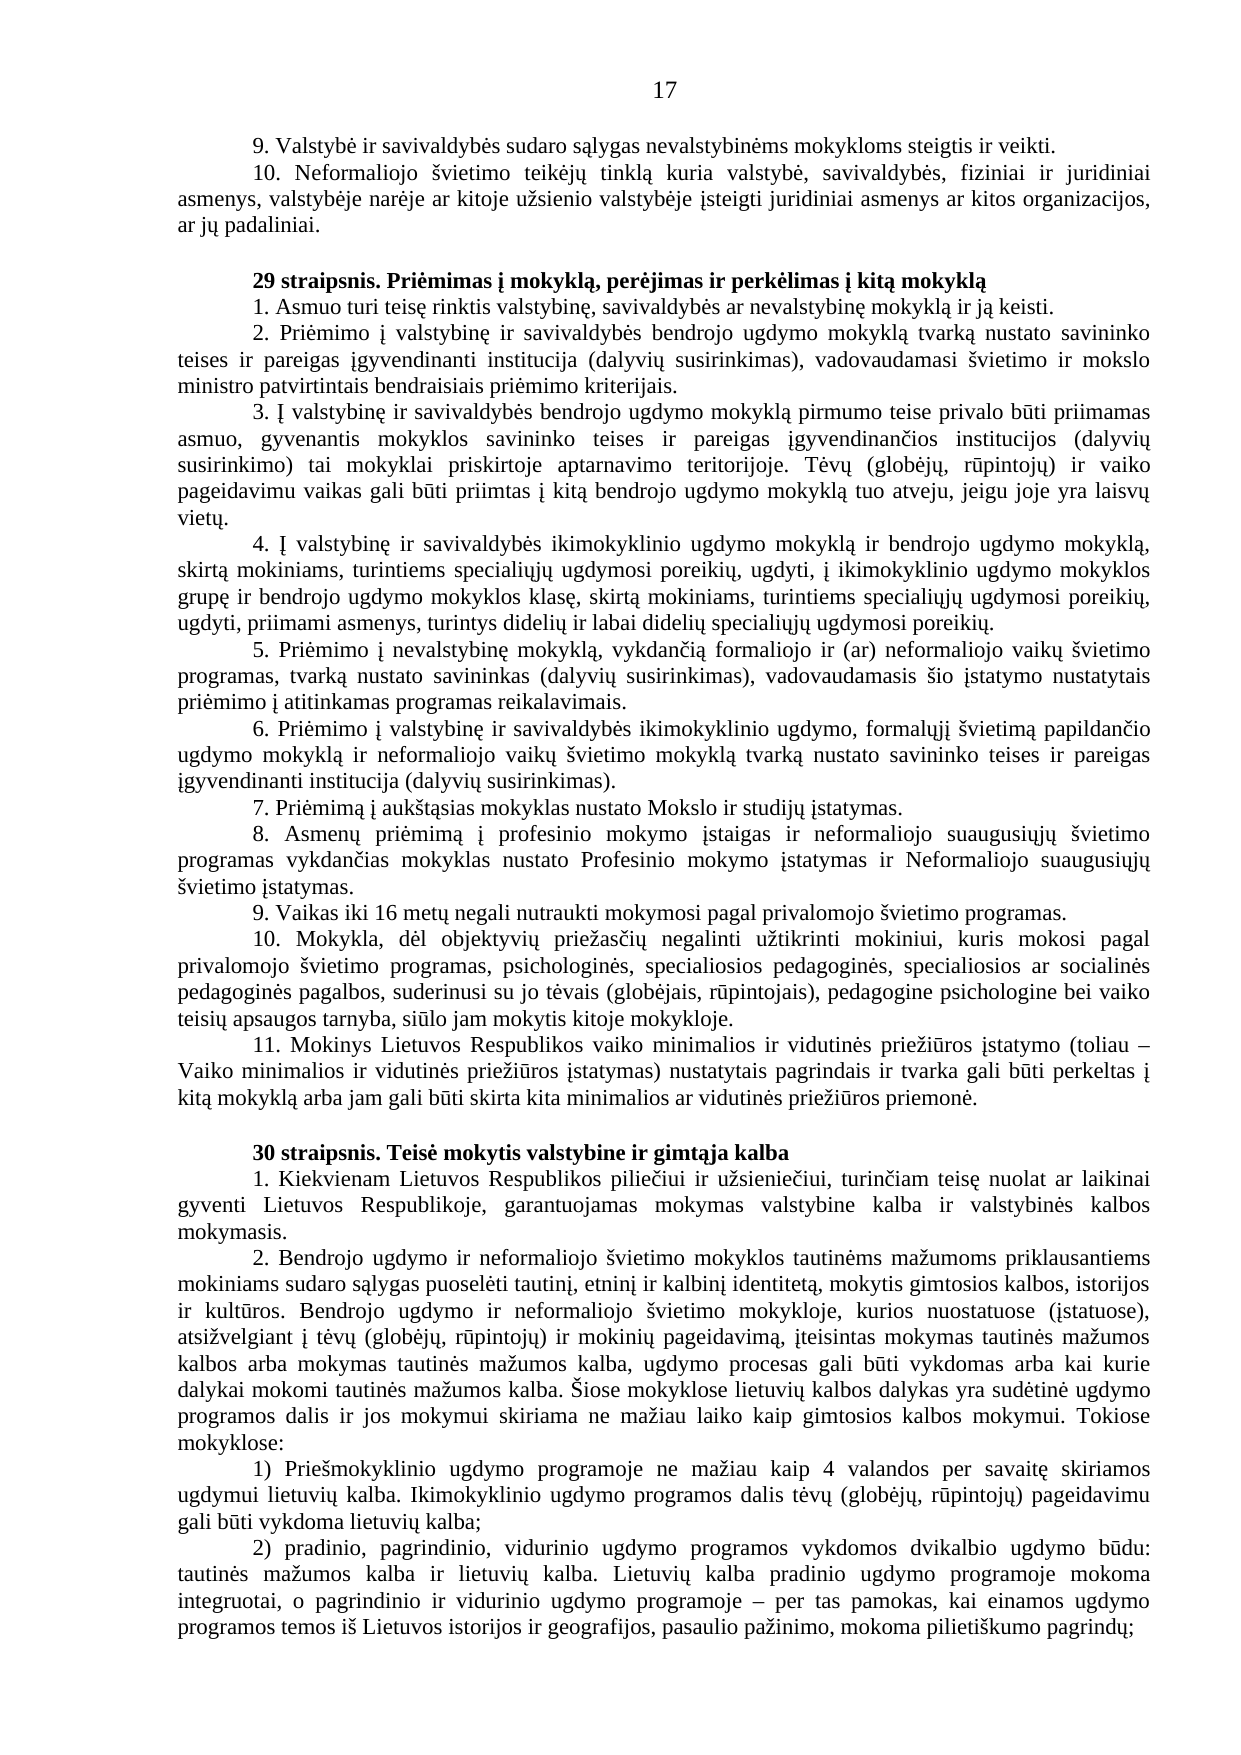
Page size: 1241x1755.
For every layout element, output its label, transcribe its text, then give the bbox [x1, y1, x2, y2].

text 10. Neformaliojo švietimo teikėjų tinklą kuria valstybė, savivaldybės, fiziniai ir juridiniai asmenys, valstybėje narėje ar kitoje užsienio valstybėje įsteigti juridiniai asmenys ar kitos organizacijos, ar jų padaliniai. [177, 159, 1152, 238]
text 3. Į valstybinę ir savivaldybės bendrojo ugdymo mokyklą pirmumo teise privalo būti priimamas asmuo, gyvenantis mokyklos savininko teises ir pareigas įgyvendinančios institucijos (dalyvių susirinkimo) tai mokyklai priskirtoje aptarnavimo teritorijoje. Tėvų (globėjų, rūpintojų) ir vaiko pageidavimu vaikas gali būti priimtas į kitą bendrojo ugdymo mokyklą tuo atveju, jeigu joje yra laisvų vietų. [177, 398, 1152, 530]
text 5. Priėmimo į nevalstybinę mokyklą, vykdančią formaliojo ir (ar) neformaliojo vaikų švietimo programas, tvarką nustato savininkas (dalyvių susirinkimas), vadovaudamasis šio įstatymo nustatytais priėmimo į atitinkamas programas reikalavimais. [177, 636, 1152, 715]
text 1. Kiekvienam Lietuvos Respublikos piliečiui ir užsieniečiui, turinčiam teisę nuolat ar laikinai gyventi Lietuvos Respublikoje, garantuojamas mokymas valstybine kalba ir valstybinės kalbos mokymasis. [177, 1165, 1152, 1244]
text 6. Priėmimo į valstybinę ir savivaldybės ikimokyklinio ugdymo, formalųjį švietimą papildančio ugdymo mokyklą ir neformaliojo vaikų švietimo mokyklą tvarką nustato savininko teises ir pareigas įgyvendinanti institucija (dalyvių susirinkimas). [177, 715, 1152, 794]
text 30 straipsnis. Teisė mokytis valstybine ir gimtąja kalba [177, 1139, 1152, 1165]
text 2. Priėmimo į valstybinę ir savivaldybės bendrojo ugdymo mokyklą tvarką nustato savininko teises ir pareigas įgyvendinanti institucija (dalyvių susirinkimas), vadovaudamasi švietimo ir mokslo ministro patvirtintais bendraisiais priėmimo kriterijais. [177, 319, 1152, 398]
text 2. Bendrojo ugdymo ir neformaliojo švietimo mokyklos tautinėms mažumoms priklausantiems mokiniams sudaro sąlygas puoselėti tautinį, etninį ir kalbinį identitetą, mokytis gimtosios kalbos, istorijos ir kultūros. Bendrojo ugdymo ir neformaliojo švietimo mokykloje, kurios nuostatuose (įstatuose), atsižvelgiant į tėvų (globėjų, rūpintojų) ir mokinių pageidavimą, įteisintas mokymas tautinės mažumos kalbos arba mokymas tautinės mažumos kalba, ugdymo procesas gali būti vykdomas arba kai kurie dalykai mokomi tautinės mažumos kalba. Šiose mokyklose lietuvių kalbos dalykas yra sudėtinė ugdymo programos dalis ir jos mokymui skiriama ne mažiau laiko kaip gimtosios kalbos mokymui. Tokiose mokyklose: [177, 1244, 1152, 1455]
text 1) Priešmokyklinio ugdymo programoje ne mažiau kaip 4 valandos per savaitę skiriamos ugdymui lietuvių kalba. Ikimokyklinio ugdymo programos dalis tėvų (globėjų, rūpintojų) pageidavimu gali būti vykdoma lietuvių kalba; [177, 1455, 1152, 1534]
text 11. Mokinys Lietuvos Respublikos vaiko minimalios ir vidutinės priežiūros įstatymo (toliau – Vaiko minimalios ir vidutinės priežiūros įstatymas) nustatytais pagrindais ir tvarka gali būti perkeltas į kitą mokyklą arba jam gali būti skirta kita minimalios ar vidutinės priežiūros priemonė. [177, 1031, 1152, 1110]
text 2) pradinio, pagrindinio, vidurinio ugdymo programos vykdomos dvikalbio ugdymo būdu: tautinės mažumos kalba ir lietuvių kalba. Lietuvių kalba pradinio ugdymo programoje mokoma integruotai, o pagrindinio ir vidurinio ugdymo programoje – per tas pamokas, kai einamos ugdymo programos temos iš Lietuvos istorijos ir geografijos, pasaulio pažinimo, mokoma pilietiškumo pagrindų; [177, 1534, 1152, 1639]
text 29 straipsnis. Priėmimas į mokyklą, perėjimas ir perkėlimas į kitą mokyklą [177, 267, 1152, 293]
text 7. Priėmimą į aukštąsias mokyklas nustato Mokslo ir studijų įstatymas. [177, 794, 1152, 820]
text 4. Į valstybinę ir savivaldybės ikimokyklinio ugdymo mokyklą ir bendrojo ugdymo mokyklą, skirtą mokiniams, turintiems specialiųjų ugdymosi poreikių, ugdyti, į ikimokyklinio ugdymo mokyklos grupę ir bendrojo ugdymo mokyklos klasę, skirtą mokiniams, turintiems specialiųjų ugdymosi poreikių, ugdyti, priimami asmenys, turintys didelių ir labai didelių specialiųjų ugdymosi poreikių. [177, 530, 1152, 636]
text 9. Valstybė ir savivaldybės sudaro sąlygas nevalstybinėms mokykloms steigtis ir veikti. [177, 132, 1152, 159]
text 10. Mokykla, dėl objektyvių priežasčių negalinti užtikrinti mokiniui, kuris mokosi pagal privalomojo švietimo programas, psichologinės, specialiosios pedagoginės, specialiosios ar socialinės pedagoginės pagalbos, suderinusi su jo tėvais (globėjais, rūpintojais), pedagogine psichologine bei vaiko teisių apsaugos tarnyba, siūlo jam mokytis kitoje mokykloje. [177, 926, 1152, 1031]
text 1. Asmuo turi teisę rinktis valstybinę, savivaldybės ar nevalstybinę mokyklą ir ją keisti. [177, 293, 1152, 319]
text 8. Asmenų priėmimą į profesinio mokymo įstaigas ir neformaliojo suaugusiųjų švietimo programas vykdančias mokyklas nustato Profesinio mokymo įstatymas ir Neformaliojo suaugusiųjų švietimo įstatymas. [177, 820, 1152, 899]
text 9. Vaikas iki 16 metų negali nutraukti mokymosi pagal privalomojo švietimo programas. [177, 899, 1152, 926]
